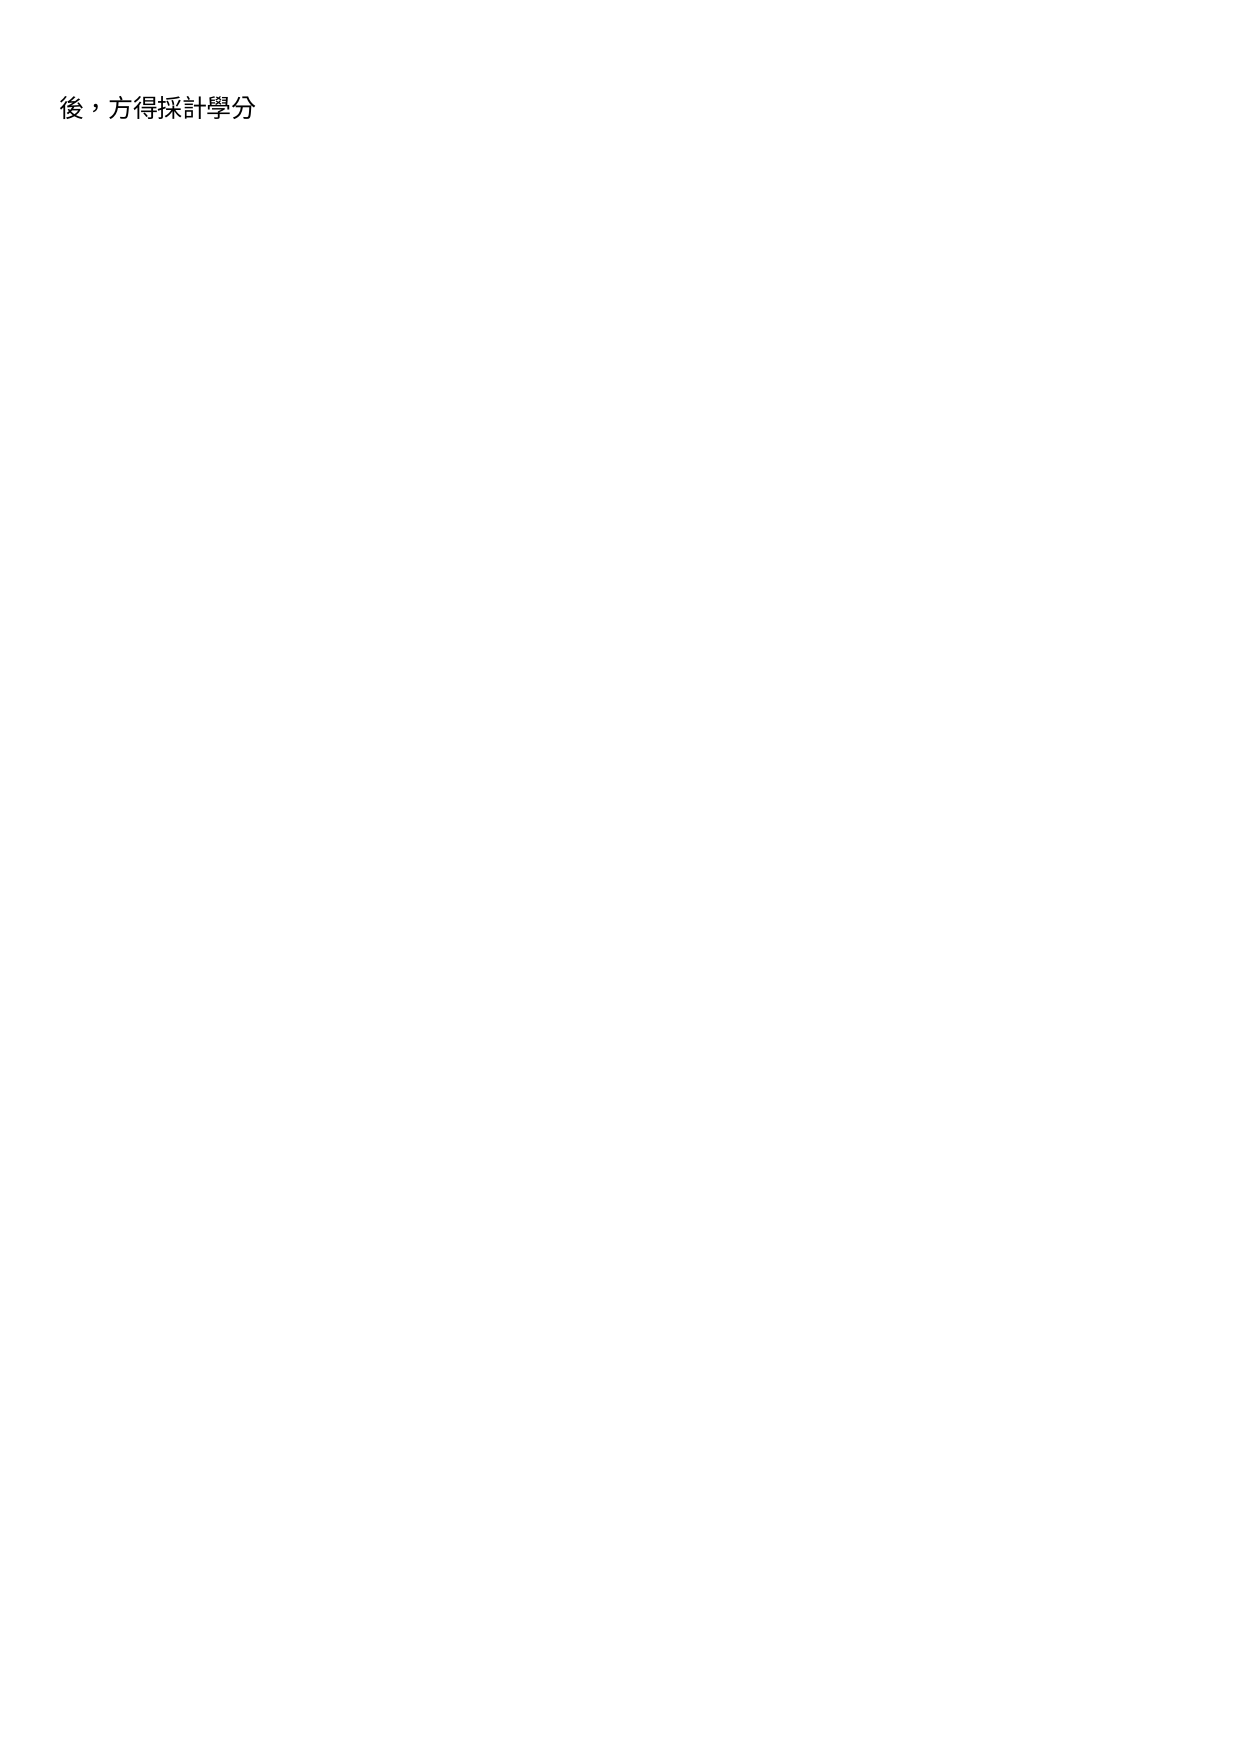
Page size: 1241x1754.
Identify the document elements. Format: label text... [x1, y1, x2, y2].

text 後，方得採計學分 [59, 64, 1181, 127]
